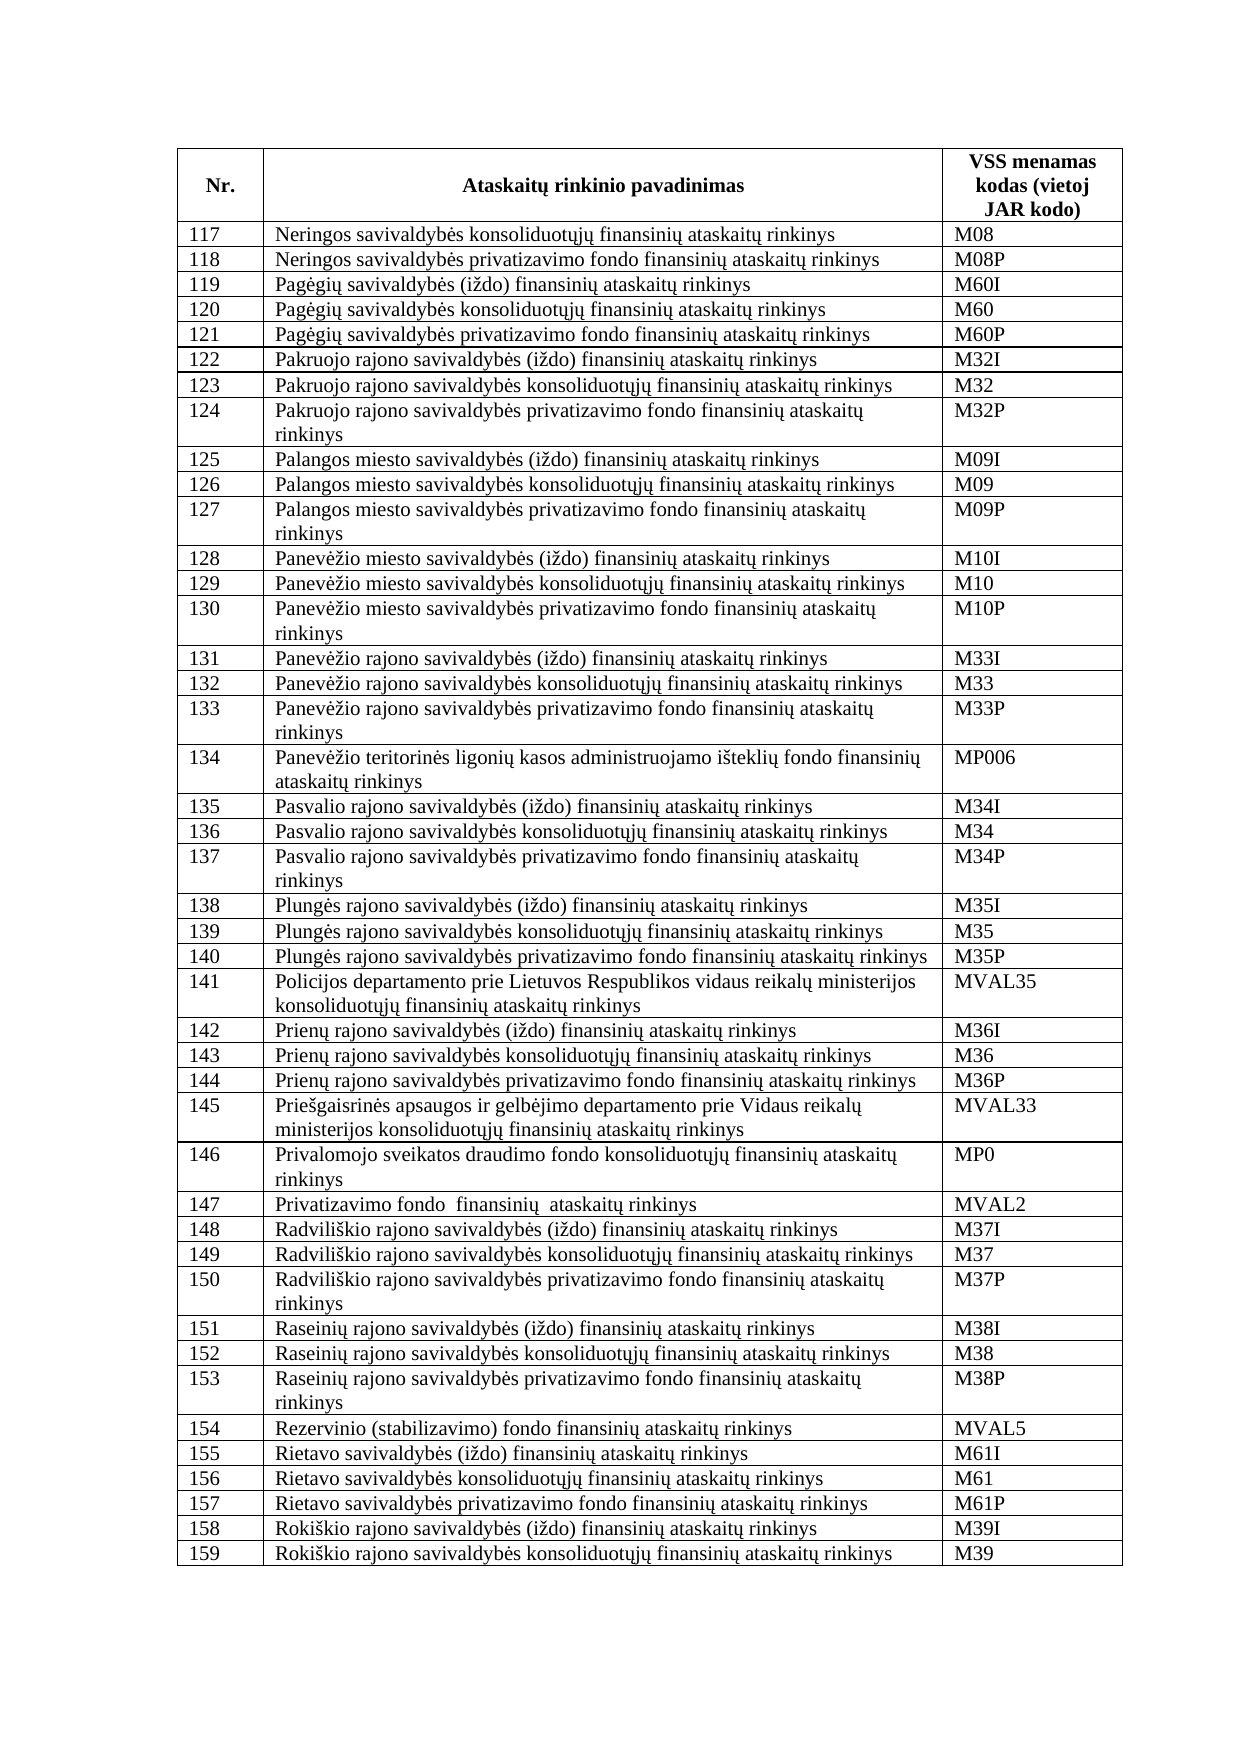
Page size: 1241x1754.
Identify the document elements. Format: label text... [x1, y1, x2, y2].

table_cell 138 [178, 894, 263, 917]
table_cell Plungės rajono savivaldybės privatizavimo fondo finansinių ataskaitų rinkinys [264, 944, 942, 968]
table_cell M35 [943, 919, 1122, 943]
table_cell MVAL35 [943, 969, 1122, 1017]
table_cell 144 [178, 1068, 263, 1092]
table_cell M35I [943, 894, 1122, 917]
table_cell Pakruojo rajono savivaldybės privatizavimo fondo finansinių ataskaitų rinkinys [264, 398, 942, 446]
table_cell 121 [178, 322, 263, 346]
table_cell M60 [943, 297, 1122, 321]
table_cell 139 [178, 919, 263, 943]
table_cell Raseinių rajono savivaldybės (iždo) finansinių ataskaitų rinkinys [264, 1316, 942, 1340]
table_cell 134 [178, 745, 263, 793]
table_cell 128 [178, 546, 263, 570]
table_cell M34P [943, 844, 1122, 892]
table_cell Panevėžio miesto savivaldybės konsoliduotųjų finansinių ataskaitų rinkinys [264, 571, 942, 595]
table_cell Pasvalio rajono savivaldybės privatizavimo fondo finansinių ataskaitų rinkinys [264, 844, 942, 892]
table_cell Palangos miesto savivaldybės (iždo) finansinių ataskaitų rinkinys [264, 447, 942, 471]
table_cell 130 [178, 596, 263, 644]
table_cell Radviliškio rajono savivaldybės privatizavimo fondo finansinių ataskaitų rinkinys [264, 1267, 942, 1315]
table_cell Radviliškio rajono savivaldybės (iždo) finansinių ataskaitų rinkinys [264, 1217, 942, 1241]
table_header Nr. [178, 149, 263, 221]
table_cell M10I [943, 546, 1122, 570]
table_cell Prienų rajono savivaldybės privatizavimo fondo finansinių ataskaitų rinkinys [264, 1068, 942, 1092]
table_cell Prienų rajono savivaldybės konsoliduotųjų finansinių ataskaitų rinkinys [264, 1043, 942, 1067]
table_cell 140 [178, 944, 263, 968]
table_cell 117 [178, 222, 263, 246]
table_cell M61P [943, 1491, 1122, 1515]
table_cell 118 [178, 247, 263, 271]
table_cell Panevėžio rajono savivaldybės (iždo) finansinių ataskaitų rinkinys [264, 646, 942, 669]
table_cell M32P [943, 398, 1122, 446]
table_cell 120 [178, 297, 263, 321]
table_cell 123 [178, 373, 263, 397]
table_cell 159 [178, 1541, 263, 1565]
table_cell 133 [178, 696, 263, 744]
table_cell Priešgaisrinės apsaugos ir gelbėjimo departamento prie Vidaus reikalų ministerijos konsoliduotųjų finansinių ataskaitų rinkinys [264, 1093, 942, 1141]
table_cell Palangos miesto savivaldybės privatizavimo fondo finansinių ataskaitų rinkinys [264, 497, 942, 545]
table_cell MVAL33 [943, 1093, 1122, 1141]
table_cell Panevėžio rajono savivaldybės privatizavimo fondo finansinių ataskaitų rinkinys [264, 696, 942, 744]
table_cell 158 [178, 1516, 263, 1540]
table_cell M36I [943, 1018, 1122, 1042]
table_cell 129 [178, 571, 263, 595]
table_cell Pakruojo rajono savivaldybės (iždo) finansinių ataskaitų rinkinys [264, 348, 942, 371]
table_cell 148 [178, 1217, 263, 1241]
table_cell M37 [943, 1242, 1122, 1266]
table_cell M38I [943, 1316, 1122, 1340]
table_cell M35P [943, 944, 1122, 968]
table_cell M38P [943, 1366, 1122, 1414]
table_cell M09I [943, 447, 1122, 471]
table_cell 152 [178, 1341, 263, 1365]
table_cell Pakruojo rajono savivaldybės konsoliduotųjų finansinių ataskaitų rinkinys [264, 373, 942, 397]
table_cell 127 [178, 497, 263, 545]
table_cell Rokiškio rajono savivaldybės konsoliduotųjų finansinių ataskaitų rinkinys [264, 1541, 942, 1565]
table_cell Rietavo savivaldybės konsoliduotųjų finansinių ataskaitų rinkinys [264, 1466, 942, 1490]
table_cell MVAL5 [943, 1415, 1122, 1439]
table_cell M37I [943, 1217, 1122, 1241]
table_cell 151 [178, 1316, 263, 1340]
table_cell M32 [943, 373, 1122, 397]
table_cell M08 [943, 222, 1122, 246]
table_cell 126 [178, 472, 263, 496]
table_cell M36P [943, 1068, 1122, 1092]
table_cell Privatizavimo fondo finansinių ataskaitų rinkinys [264, 1192, 942, 1216]
table_cell 122 [178, 348, 263, 371]
table_cell 146 [178, 1143, 263, 1191]
table_cell M39I [943, 1516, 1122, 1540]
table_cell 137 [178, 844, 263, 892]
table_cell M61 [943, 1466, 1122, 1490]
table_cell M09 [943, 472, 1122, 496]
table_cell 154 [178, 1415, 263, 1439]
table_cell Pagėgių savivaldybės konsoliduotųjų finansinių ataskaitų rinkinys [264, 297, 942, 321]
table_cell M34I [943, 794, 1122, 818]
table_header Ataskaitų rinkinio pavadinimas [264, 149, 942, 221]
table_cell 119 [178, 272, 263, 296]
table_cell Raseinių rajono savivaldybės privatizavimo fondo finansinių ataskaitų rinkinys [264, 1366, 942, 1414]
table_cell 125 [178, 447, 263, 471]
table_cell 147 [178, 1192, 263, 1216]
table_cell Pagėgių savivaldybės privatizavimo fondo finansinių ataskaitų rinkinys [264, 322, 942, 346]
table_cell M09P [943, 497, 1122, 545]
table_cell 149 [178, 1242, 263, 1266]
table_cell Panevėžio teritorinės ligonių kasos administruojamo išteklių fondo finansinių ataskaitų rinkinys [264, 745, 942, 793]
table_cell M60I [943, 272, 1122, 296]
table_cell 157 [178, 1491, 263, 1515]
table_cell M60P [943, 322, 1122, 346]
table_cell 142 [178, 1018, 263, 1042]
table_cell M36 [943, 1043, 1122, 1067]
table_cell M33 [943, 671, 1122, 695]
table_cell M32I [943, 348, 1122, 371]
table_cell M37P [943, 1267, 1122, 1315]
table_cell Radviliškio rajono savivaldybės konsoliduotųjų finansinių ataskaitų rinkinys [264, 1242, 942, 1266]
table_cell 141 [178, 969, 263, 1017]
table_cell 145 [178, 1093, 263, 1141]
table_cell 155 [178, 1441, 263, 1464]
table_cell MVAL2 [943, 1192, 1122, 1216]
table_cell Pasvalio rajono savivaldybės konsoliduotųjų finansinių ataskaitų rinkinys [264, 819, 942, 843]
table_cell Prienų rajono savivaldybės (iždo) finansinių ataskaitų rinkinys [264, 1018, 942, 1042]
table_cell Panevėžio rajono savivaldybės konsoliduotųjų finansinių ataskaitų rinkinys [264, 671, 942, 695]
table_cell Pagėgių savivaldybės (iždo) finansinių ataskaitų rinkinys [264, 272, 942, 296]
table_cell Pasvalio rajono savivaldybės (iždo) finansinių ataskaitų rinkinys [264, 794, 942, 818]
table_cell M34 [943, 819, 1122, 843]
table_cell M61I [943, 1441, 1122, 1464]
table_cell M33I [943, 646, 1122, 669]
table_cell Neringos savivaldybės konsoliduotųjų finansinių ataskaitų rinkinys [264, 222, 942, 246]
table_cell MP0 [943, 1143, 1122, 1191]
table_cell M33P [943, 696, 1122, 744]
table_cell 131 [178, 646, 263, 669]
table_cell 135 [178, 794, 263, 818]
table_cell 124 [178, 398, 263, 446]
table_cell Raseinių rajono savivaldybės konsoliduotųjų finansinių ataskaitų rinkinys [264, 1341, 942, 1365]
table_cell MP006 [943, 745, 1122, 793]
table_cell M08P [943, 247, 1122, 271]
table_cell Plungės rajono savivaldybės konsoliduotųjų finansinių ataskaitų rinkinys [264, 919, 942, 943]
table_cell 156 [178, 1466, 263, 1490]
table_header VSS menamas kodas (vietoj JAR kodo) [943, 149, 1122, 221]
table_cell 153 [178, 1366, 263, 1414]
table_cell Panevėžio miesto savivaldybės privatizavimo fondo finansinių ataskaitų rinkinys [264, 596, 942, 644]
table_cell Rietavo savivaldybės privatizavimo fondo finansinių ataskaitų rinkinys [264, 1491, 942, 1515]
table_cell Policijos departamento prie Lietuvos Respublikos vidaus reikalų ministerijos konsoliduotųjų finansinių ataskaitų rinkinys [264, 969, 942, 1017]
table_cell 136 [178, 819, 263, 843]
table_cell Rokiškio rajono savivaldybės (iždo) finansinių ataskaitų rinkinys [264, 1516, 942, 1540]
table_cell M10P [943, 596, 1122, 644]
table_cell Plungės rajono savivaldybės (iždo) finansinių ataskaitų rinkinys [264, 894, 942, 917]
table_cell 150 [178, 1267, 263, 1315]
table_cell Neringos savivaldybės privatizavimo fondo finansinių ataskaitų rinkinys [264, 247, 942, 271]
table_cell Panevėžio miesto savivaldybės (iždo) finansinių ataskaitų rinkinys [264, 546, 942, 570]
table_cell Privalomojo sveikatos draudimo fondo konsoliduotųjų finansinių ataskaitų rinkinys [264, 1143, 942, 1191]
table_cell 143 [178, 1043, 263, 1067]
table_cell M10 [943, 571, 1122, 595]
table_cell Palangos miesto savivaldybės konsoliduotųjų finansinių ataskaitų rinkinys [264, 472, 942, 496]
table_cell 132 [178, 671, 263, 695]
table_cell Rietavo savivaldybės (iždo) finansinių ataskaitų rinkinys [264, 1441, 942, 1464]
table_cell Rezervinio (stabilizavimo) fondo finansinių ataskaitų rinkinys [264, 1415, 942, 1439]
table_cell M39 [943, 1541, 1122, 1565]
table_cell M38 [943, 1341, 1122, 1365]
